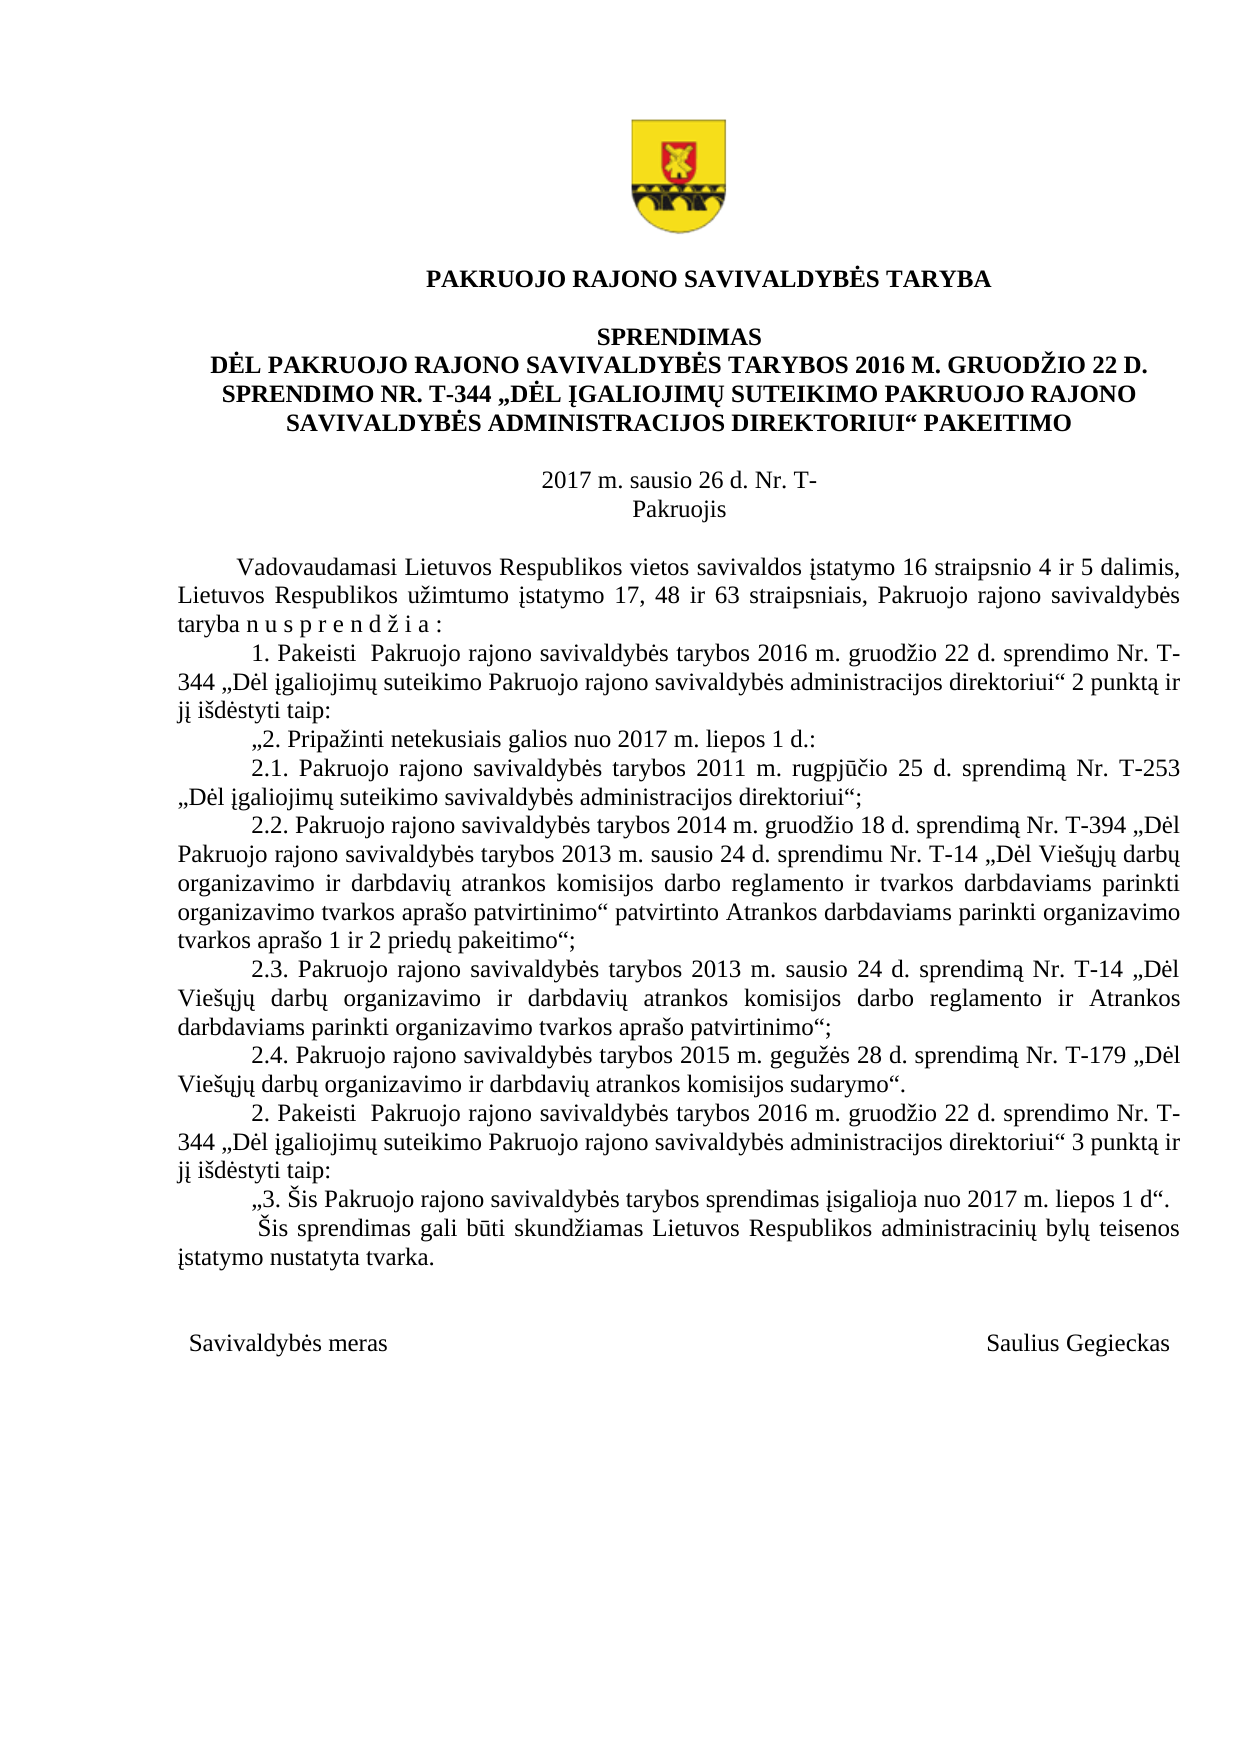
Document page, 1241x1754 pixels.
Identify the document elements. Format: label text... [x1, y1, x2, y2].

table_cell [601, 1414, 788, 1443]
table_cell [789, 1414, 1013, 1443]
text PAKRUOJO RAJONO SAVIVALDYBĖS TARYBA [177, 264, 1181, 293]
text Pakruojis [177, 494, 1181, 523]
table_header Savivaldybės meras [177, 1299, 679, 1357]
text „3. Šis Pakruojo rajono savivaldybės tarybos sprendimas įsigalioja nuo 2017 m. liepos 1 d“. [177, 1184, 1181, 1213]
table_header [392, 1385, 601, 1414]
table_cell [177, 1414, 408, 1443]
text 2017 m. sausio 26 d. Nr. T- [177, 465, 1181, 494]
text SPRENDIMAS [177, 322, 1181, 350]
text 2. Pakeisti Pakruojo rajono savivaldybės tarybos 2016 m. gruodžio 22 d. sprendimo Nr. T-344 „Dėl įgaliojimų suteikimo Pakruojo rajono savivaldybės administracijos direktoriui“ 3 punktą ir jį išdėstyti taip: [177, 1098, 1181, 1184]
text 2.3. Pakruojo rajono savivaldybės tarybos 2013 m. sausio 24 d. sprendimą Nr. T-14 „Dėl Viešųjų darbų organizavimo ir darbdavių atrankos komisijos darbo reglamento ir Atrankos darbdaviams parinkti organizavimo tvarkos aprašo patvirtinimo“; [177, 954, 1181, 1040]
table_header Saulius Gegieckas [680, 1299, 1181, 1357]
table_header [1014, 1385, 1228, 1414]
text Vadovaudamasi Lietuvos Respublikos vietos savivaldos įstatymo 16 straipsnio 4 ir 5 dalimis, Lietuvos Respublikos užimtumo įstatymo 17, 48 ir 63 straipsniais, Pakruojo rajono savivaldybės taryba nusprendžia: [177, 552, 1181, 638]
table_header [789, 1385, 1013, 1414]
text „2. Pripažinti netekusiais galios nuo 2017 m. liepos 1 d.: [177, 724, 1181, 753]
table_header [177, 1385, 392, 1414]
text 2.2. Pakruojo rajono savivaldybės tarybos 2014 m. gruodžio 18 d. sprendimą Nr. T-394 „Dėl Pakruojo rajono savivaldybės tarybos 2013 m. sausio 24 d. sprendimu Nr. T-14 „Dėl Viešųjų darbų organizavimo ir darbdavių atrankos komisijos darbo reglamento ir tvarkos darbdaviams parinkti organizavimo tvarkos aprašo patvirtinimo“ patvirtinto Atrankos darbdaviams parinkti organizavimo tvarkos aprašo 1 ir 2 priedų pakeitimo“; [177, 810, 1181, 954]
text 2.1. Pakruojo rajono savivaldybės tarybos 2011 m. rugpjūčio 25 d. sprendimą Nr. T-253 „Dėl įgaliojimų suteikimo savivaldybės administracijos direktoriui“; [177, 753, 1181, 810]
text 2.4. Pakruojo rajono savivaldybės tarybos 2015 m. gegužės 28 d. sprendimą Nr. T-179 „Dėl Viešųjų darbų organizavimo ir darbdavių atrankos komisijos sudarymo“. [177, 1040, 1181, 1098]
text Šis sprendimas gali būti skundžiamas Lietuvos Respublikos administracinių bylų teisenos įstatymo nustatyta tvarka. [177, 1213, 1181, 1270]
table_cell [408, 1414, 601, 1443]
text 1. Pakeisti Pakruojo rajono savivaldybės tarybos 2016 m. gruodžio 22 d. sprendimo Nr. T-344 „Dėl įgaliojimų suteikimo Pakruojo rajono savivaldybės administracijos direktoriui“ 2 punktą ir jį išdėstyti taip: [177, 638, 1181, 724]
table_header [601, 1385, 788, 1414]
table_cell [1014, 1414, 1228, 1443]
text DĖL PAKRUOJO RAJONO SAVIVALDYBĖS TARYBOS 2016 M. GRUODŽIO 22 D. SPRENDIMO NR. T-344 „DĖL ĮGALIOJIMŲ SUTEIKIMO PAKRUOJO RAJONO SAVIVALDYBĖS ADMINISTRACIJOS DIREKTORIUI“ PAKEITIMO [177, 350, 1181, 437]
